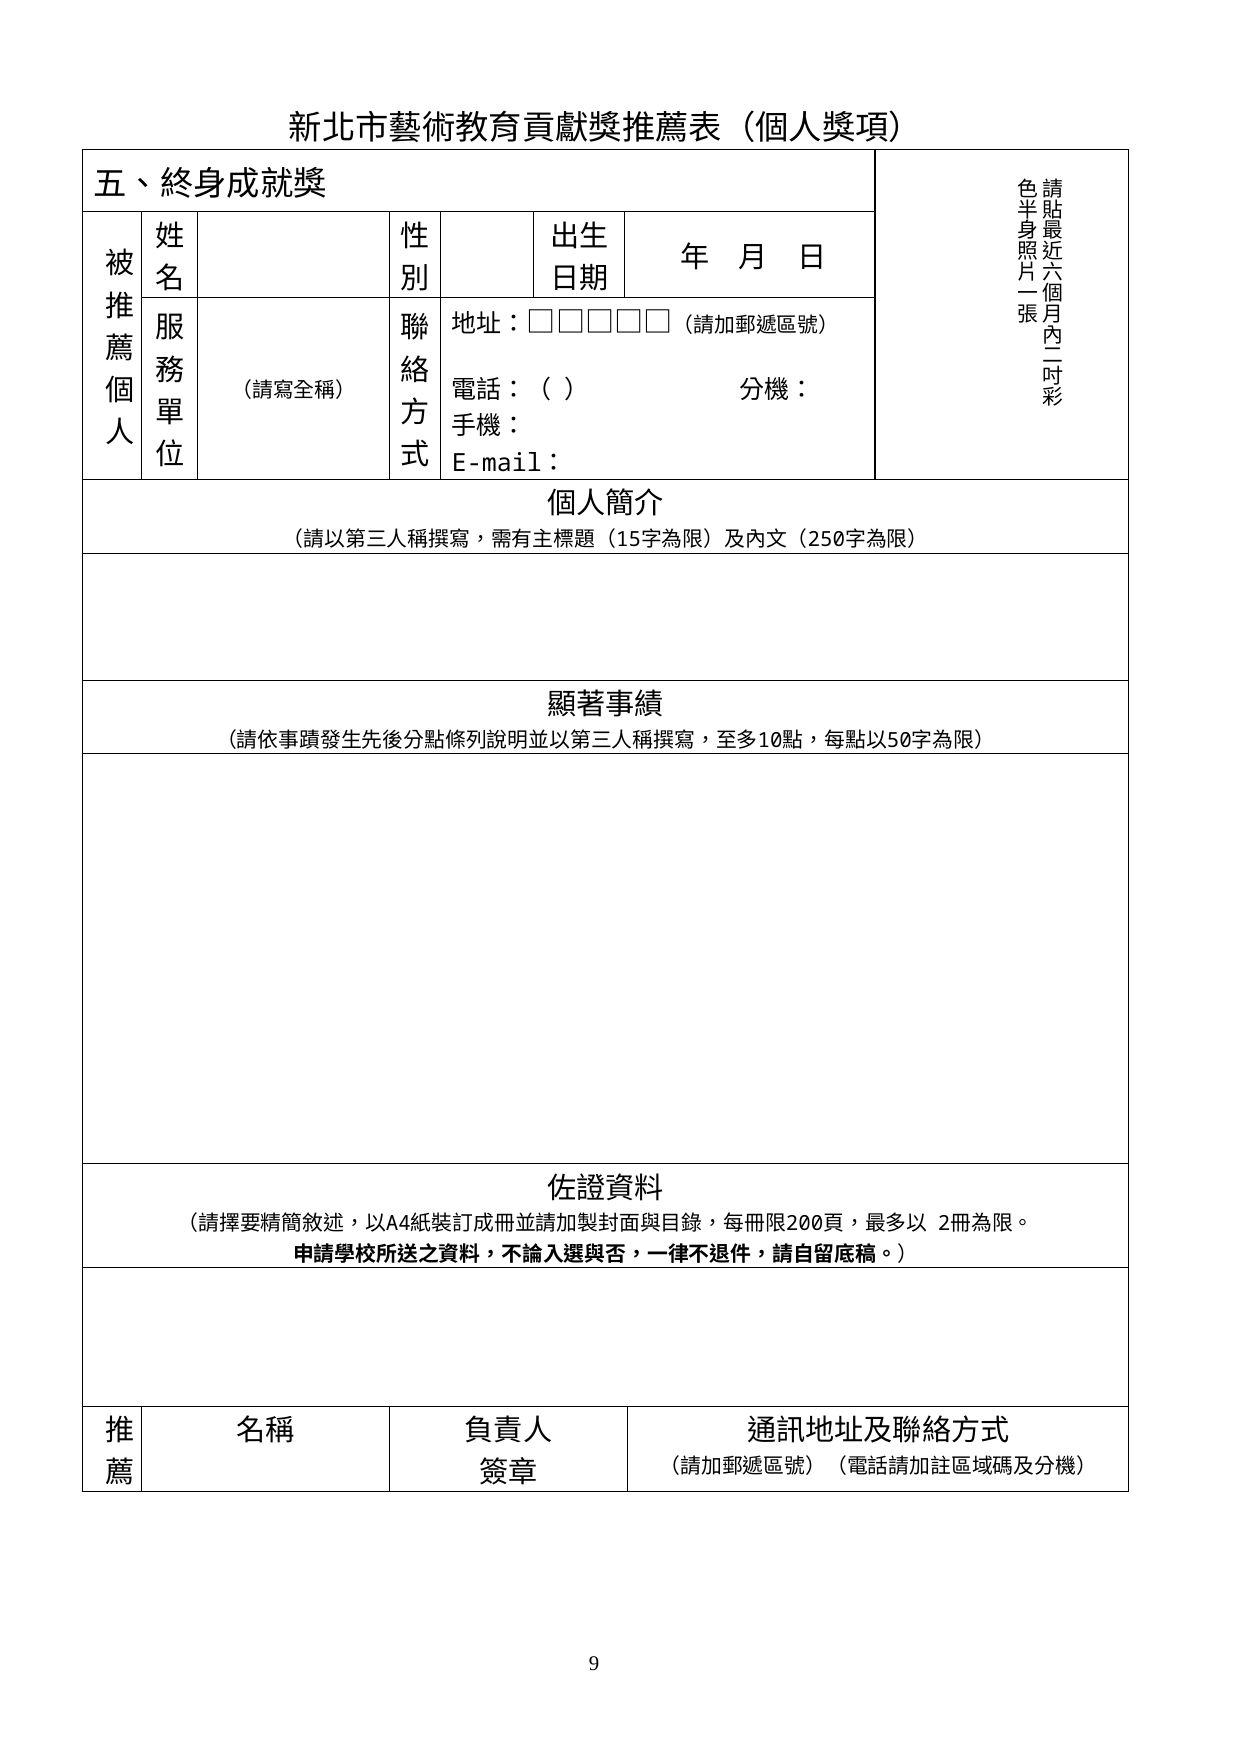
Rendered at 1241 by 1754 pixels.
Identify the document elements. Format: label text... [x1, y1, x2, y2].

table_cell 負責人 簽章 [390, 1407, 627, 1491]
table_cell [83, 754, 1128, 1163]
table_cell 顯著事績 （請依事蹟發生先後分點條列說明並以第三人稱撰寫，至多10點，每點以50字為限） [83, 681, 1128, 753]
table_cell 個人簡介 （請以第三人稱撰寫，需有主標題（15字為限）及內文（250字為限） [83, 480, 1128, 553]
text [945, 163, 1071, 431]
table_cell 名稱 [142, 1407, 389, 1491]
table_cell 出生 日期 [534, 212, 624, 297]
table_cell 聯絡方式 [390, 298, 440, 479]
table_cell [198, 212, 389, 297]
table_header [876, 150, 1128, 479]
text 新北市藝術教育貢獻獎推薦表（個人獎項） [118, 101, 1093, 149]
table_cell [83, 1268, 1128, 1406]
table_cell 被推薦個人 [83, 212, 141, 479]
table_cell 性別 [390, 212, 440, 297]
table_cell 佐證資料 （請擇要精簡敘述，以A4紙裝訂成冊並請加製封面與目錄，每冊限200頁，最多以 2冊為限。 申請學校所送之資料，不論入選與否，一律不退件，請自留底稿。） [83, 1164, 1128, 1267]
table_cell [83, 554, 1128, 680]
table_cell 通訊地址及聯絡方式 （請加郵遞區號）（電話請加註區域碼及分機） [628, 1407, 1128, 1491]
table_cell 服務單位 [142, 298, 197, 479]
table_cell 地址：□□□□□（請加郵遞區號） 電話：（ ） 分機： 手機： E-mail： [441, 298, 874, 479]
text 請貼最近六個月內二吋彩色半身照片一張 [1014, 178, 1064, 416]
table_cell 姓名 [142, 212, 197, 297]
table_cell 年 月 日 [625, 212, 874, 297]
table_cell [441, 212, 533, 297]
table_header 五、終身成就獎 [83, 150, 874, 211]
table_cell （請寫全稱） [198, 298, 389, 479]
table_cell 推薦 [83, 1407, 141, 1491]
